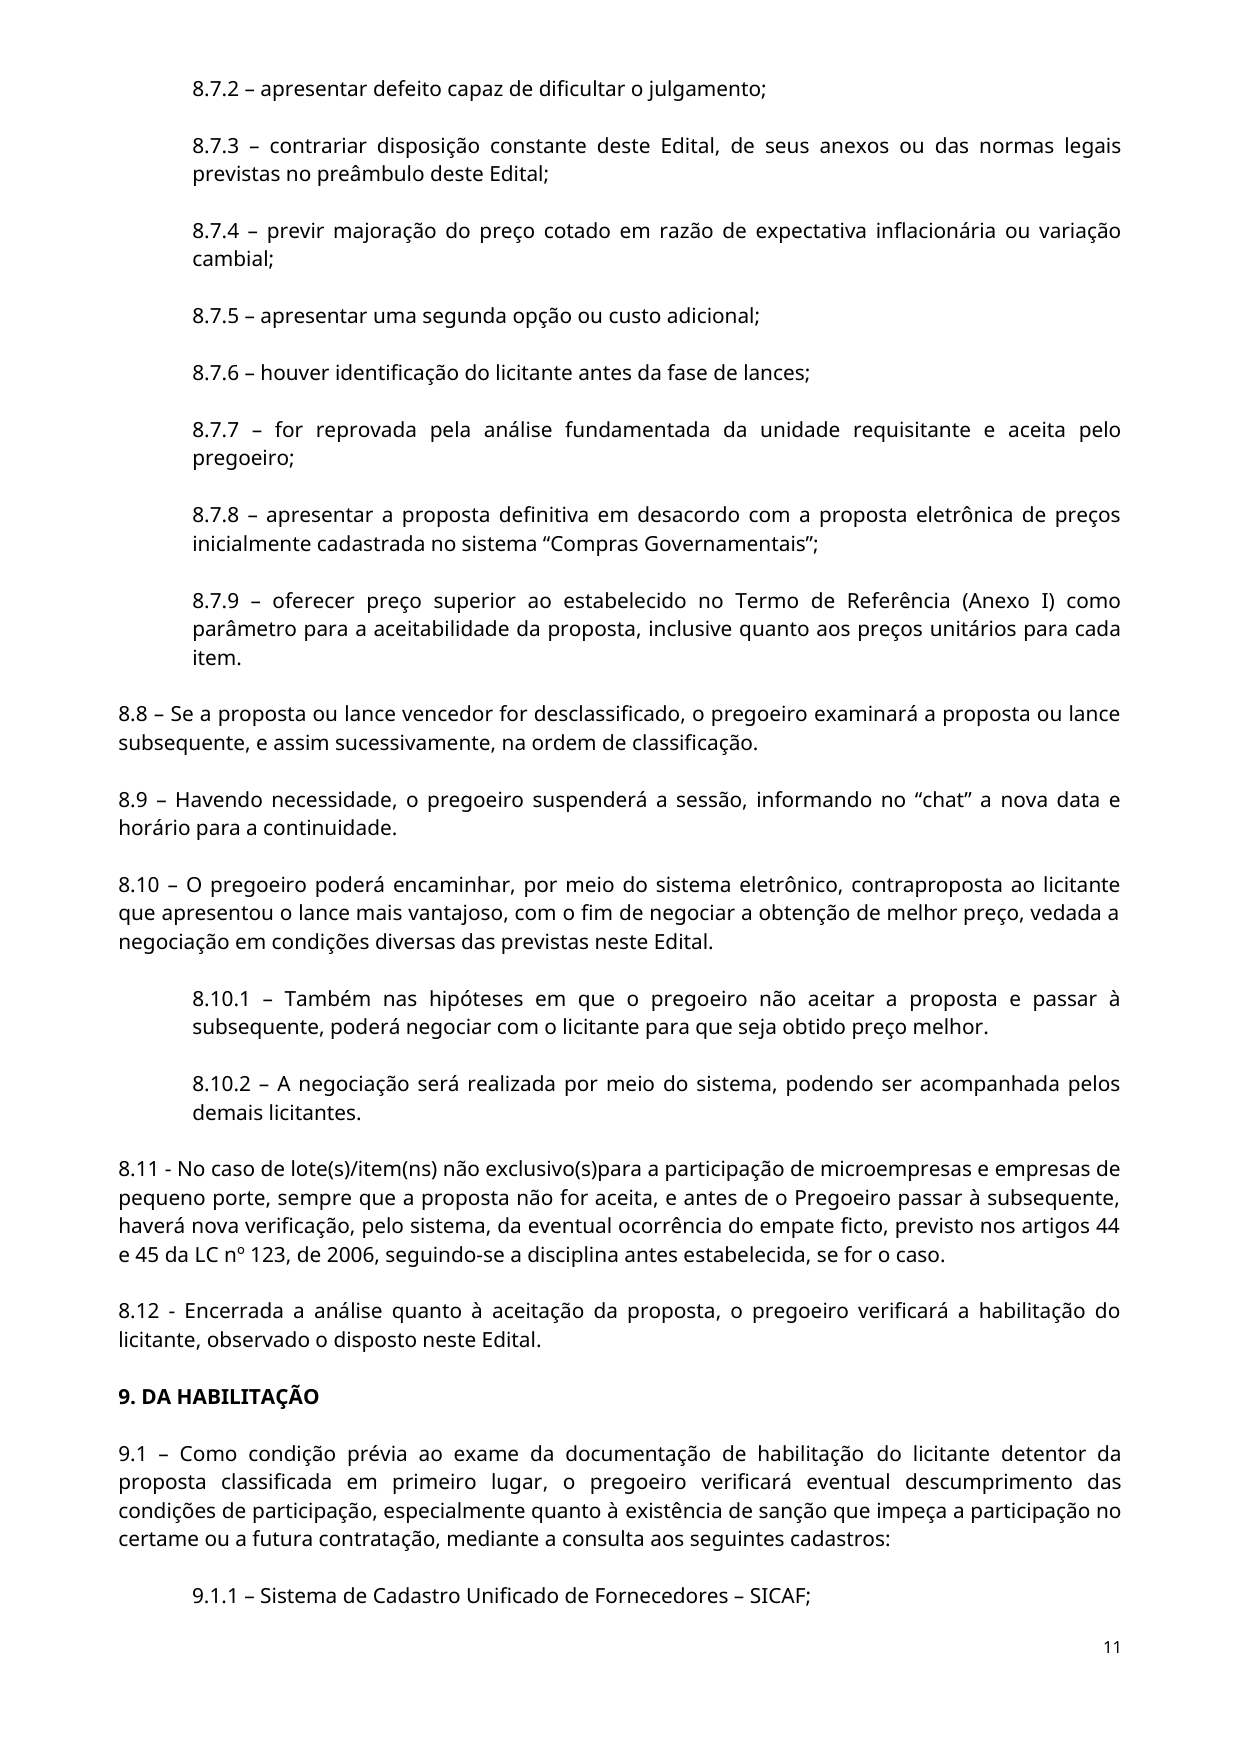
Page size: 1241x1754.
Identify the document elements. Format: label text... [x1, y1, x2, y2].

text 8.7.7 – for reprovada pela análise fundamentada da unidade requisitante e aceita pelo pregoeiro; [192, 415, 1122, 472]
text 8.11 - No caso de lote(s)/item(ns) não exclusivo(s)para a participação de microempresas e empresas de pequeno porte, sempre que a proposta não for aceita, e antes de o Pregoeiro passar à subsequente, haverá nova verificação, pelo sistema, da eventual ocorrência do empate ficto, previsto nos artigos 44 e 45 da LC nº 123, de 2006, seguindo-se a disciplina antes estabelecida, se for o caso. [118, 1154, 1122, 1268]
text 8.10.1 – Também nas hipóteses em que o pregoeiro não aceitar a proposta e passar à subsequente, poderá negociar com o licitante para que seja obtido preço melhor. [192, 984, 1122, 1041]
text 8.7.2 – apresentar defeito capaz de dificultar o julgamento; [192, 74, 1122, 102]
text 8.10.2 – A negociação será realizada por meio do sistema, podendo ser acompanhada pelos demais licitantes. [192, 1069, 1122, 1126]
list 9.1.1 – Sistema de Cadastro Unificado de Fornecedores – SICAF; [192, 1581, 1122, 1609]
text 8.12 - Encerrada a análise quanto à aceitação da proposta, o pregoeiro verificará a habilitação do licitante, observado o disposto neste Edital. [118, 1297, 1122, 1353]
text 8.8 – Se a proposta ou lance vencedor for desclassificado, o pregoeiro examinará a proposta ou lance subsequente, e assim sucessivamente, na ordem de classificação. [118, 699, 1122, 756]
text 8.7.5 – apresentar uma segunda opção ou custo adicional; [192, 301, 1122, 330]
text 8.7.4 – previr majoração do preço cotado em razão de expectativa inflacionária ou variação cambial; [192, 216, 1122, 273]
text 8.10 – O pregoeiro poderá encaminhar, por meio do sistema eletrônico, contraproposta ao licitante que apresentou o lance mais vantajoso, com o fim de negociar a obtenção de melhor preço, vedada a negociação em condições diversas das previstas neste Edital. [118, 870, 1122, 955]
text 9. DA HABILITAÇÃO [118, 1382, 1122, 1410]
text 8.7.6 – houver identificação do licitante antes da fase de lances; [192, 358, 1122, 387]
text 8.7.3 – contrariar disposição constante deste Edital, de seus anexos ou das normas legais previstas no preâmbulo deste Edital; [192, 131, 1122, 188]
text 8.7.9 – oferecer preço superior ao estabelecido no Termo de Referência (Anexo I) como parâmetro para a aceitabilidade da proposta, inclusive quanto aos preços unitários para cada item. [192, 586, 1122, 671]
list 9.1 – Como condição prévia ao exame da documentação de habilitação do licitante detentor da proposta classificada em primeiro lugar, o pregoeiro verificará eventual descumprimento das condições de participação, especialmente quanto à existência de sanção que impeça a participação no certame ou a futura contratação, mediante a consulta aos seguintes cadastros: [118, 1439, 1122, 1553]
text 8.9 – Havendo necessidade, o pregoeiro suspenderá a sessão, informando no “chat” a nova data e horário para a continuidade. [118, 785, 1122, 842]
text 8.7.8 – apresentar a proposta definitiva em desacordo com a proposta eletrônica de preços inicialmente cadastrada no sistema “Compras Governamentais”; [192, 500, 1122, 557]
